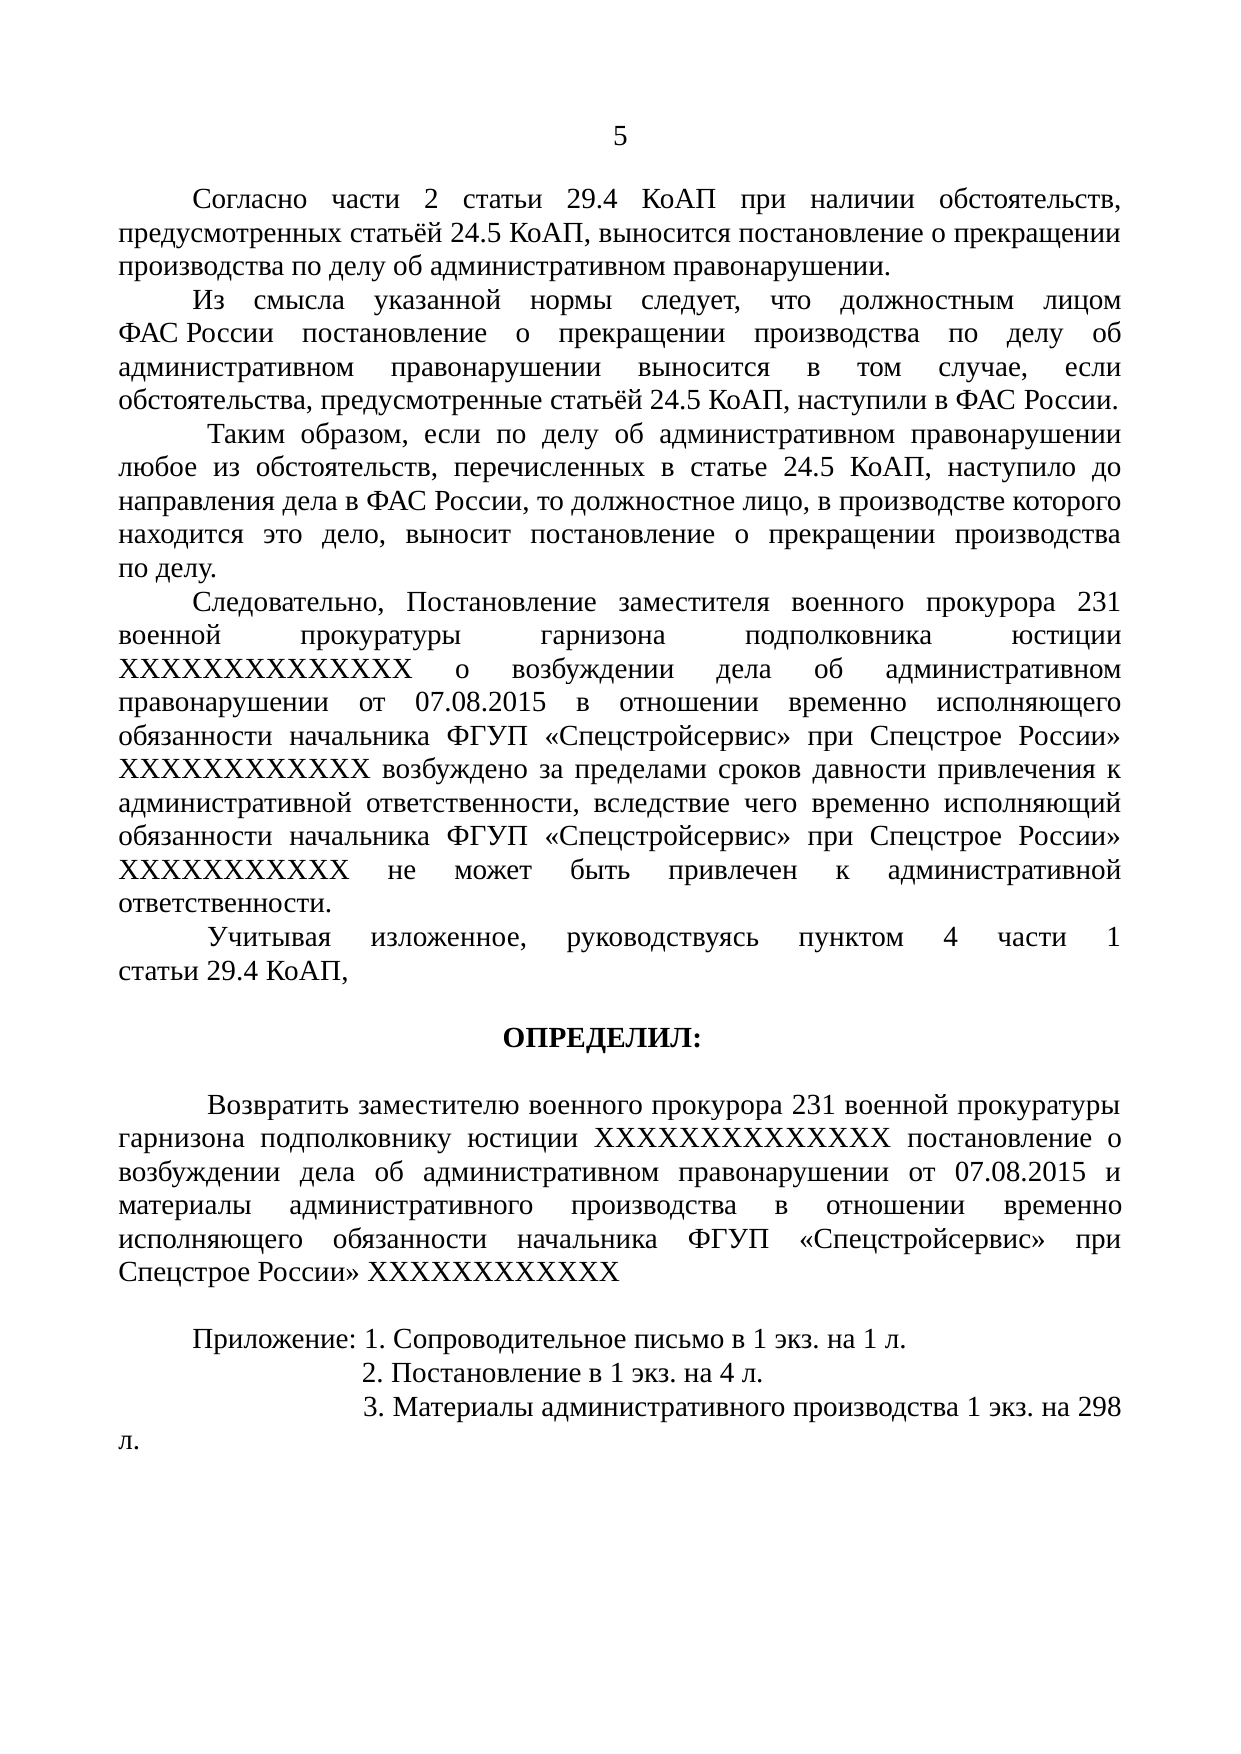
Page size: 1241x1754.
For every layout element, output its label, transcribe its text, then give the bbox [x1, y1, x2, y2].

text Из смысла указанной нормы следует, что должностным лицом ФАС России постановление о прекращении производства по делу об административном правонарушении выносится в том случае, если обстоятельства, предусмотренные статьёй 24.5 КоАП, наступили в ФАС России. [118, 282, 1122, 416]
text Согласно части 2 статьи 29.4 КоАП при наличии обстоятельств, предусмотренных статьёй 24.5 КоАП, выносится постановление о прекращении производства по делу об административном правонарушении. [118, 181, 1122, 282]
text Приложение: 1. Сопроводительное письмо в 1 экз. на 1 л. [118, 1322, 1122, 1355]
text 2. Постановление в 1 экз. на 4 л. [118, 1355, 1122, 1389]
text Учитывая изложенное, руководствуясь пунктом 4 части 1 статьи 29.4 КоАП, [118, 919, 1122, 986]
text Следовательно, Постановление заместителя военного прокурора 231 военной прокуратуры гарнизона подполковника юстиции XXXXXXXXXXXXXX о возбуждении дела об административном правонарушении от 07.08.2015 в отношении временно исполняющего обязанности начальника ФГУП «Спецстройсервис» при Спецстрое России» XXXXXXXXXXXX возбуждено за пределами сроков давности привлечения к административной ответственности, вследствие чего временно исполняющий обязанности начальника ФГУП «Спецстройсервис» при Спецстрое России» XXXXXXXXXXX не может быть привлечен к административной ответственности. [118, 584, 1122, 919]
text 3. Материалы административного производства 1 экз. на 298 л. [118, 1389, 1122, 1456]
text Возвратить заместителю военного прокурора 231 военной прокуратуры гарнизона подполковнику юстиции XXXXXXXXXXXXXX постановление о возбуждении дела об административном правонарушении от 07.08.2015 и материалы административного производства в отношении временно исполняющего обязанности начальника ФГУП «Спецстройсервис» при Спецстрое России» XXXXXXXXXXXX [118, 1087, 1122, 1288]
text ОПРЕДЕЛИЛ: [118, 1020, 1122, 1053]
text Таким образом, если по делу об административном правонарушении любое из обстоятельств, перечисленных в статье 24.5 КоАП, наступило до направления дела в ФАС России, то должностное лицо, в производстве которого находится это дело, выносит постановление о прекращении производства по делу. [118, 416, 1122, 584]
